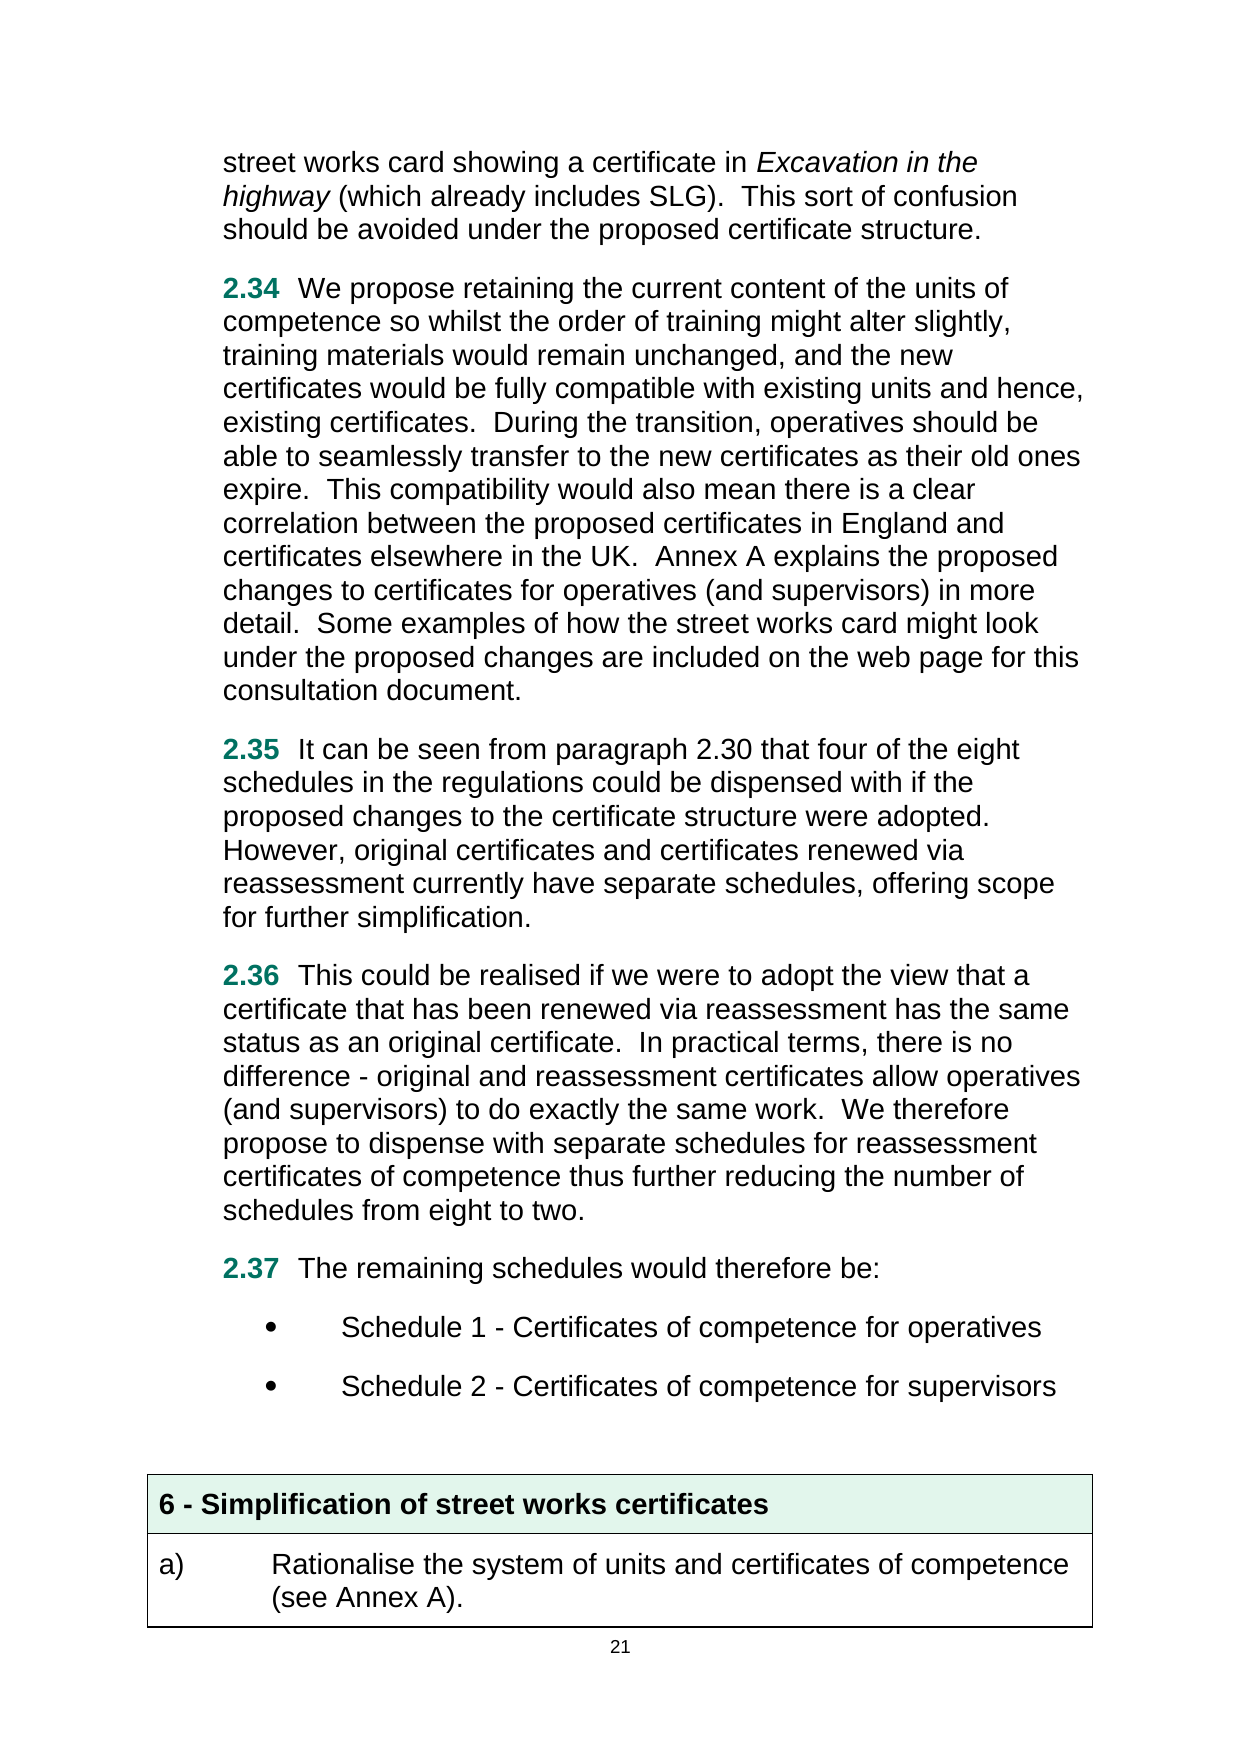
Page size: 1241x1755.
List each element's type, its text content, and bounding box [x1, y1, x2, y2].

list The remaining schedules would therefore be: [223, 1252, 1093, 1285]
list street works card showing a certificate in Excavation in the highway (which already includes SLG). This sort of confusion should be avoided under the proposed certificate structure. [223, 145, 1093, 246]
table_header 6 - Simplification of street works certificates [148, 1475, 1092, 1533]
list Schedule 2 - Certificates of competence for supervisors [266, 1369, 1093, 1403]
table_cell a) Rationalise the system of units and certificates of competence (see Annex A). [148, 1534, 1092, 1626]
list This could be realised if we were to adopt the view that a certificate that has been renewed via reassessment has the same status as an original certificate. In practical terms, there is no difference - original and reassessment certificates allow operatives (and supervisors) to do exactly the same work. We therefore propose to dispense with separate schedules for reassessment certificates of competence thus further reducing the number of schedules from eight to two. [223, 958, 1093, 1227]
list Schedule 1 - Certificates of competence for operatives [266, 1310, 1093, 1344]
list We propose retaining the current content of the units of competence so whilst the order of training might alter slightly, training materials would remain unchanged, and the new certificates would be fully compatible with existing units and hence, existing certificates. During the transition, operatives should be able to seamlessly transfer to the new certificates as their old ones expire. This compatibility would also mean there is a clear correlation between the proposed certificates in England and certificates elsewhere in the UK. Annex A explains the proposed changes to certificates for operatives (and supervisors) in more detail. Some examples of how the street works card might look under the proposed changes are included on the web page for this consultation document. [223, 271, 1093, 707]
list It can be seen from paragraph 2.30 that four of the eight schedules in the regulations could be dispensed with if the proposed changes to the certificate structure were adopted. However, original certificates and certificates renewed via reassessment currently have separate schedules, offering scope for further simplification. [223, 732, 1093, 933]
